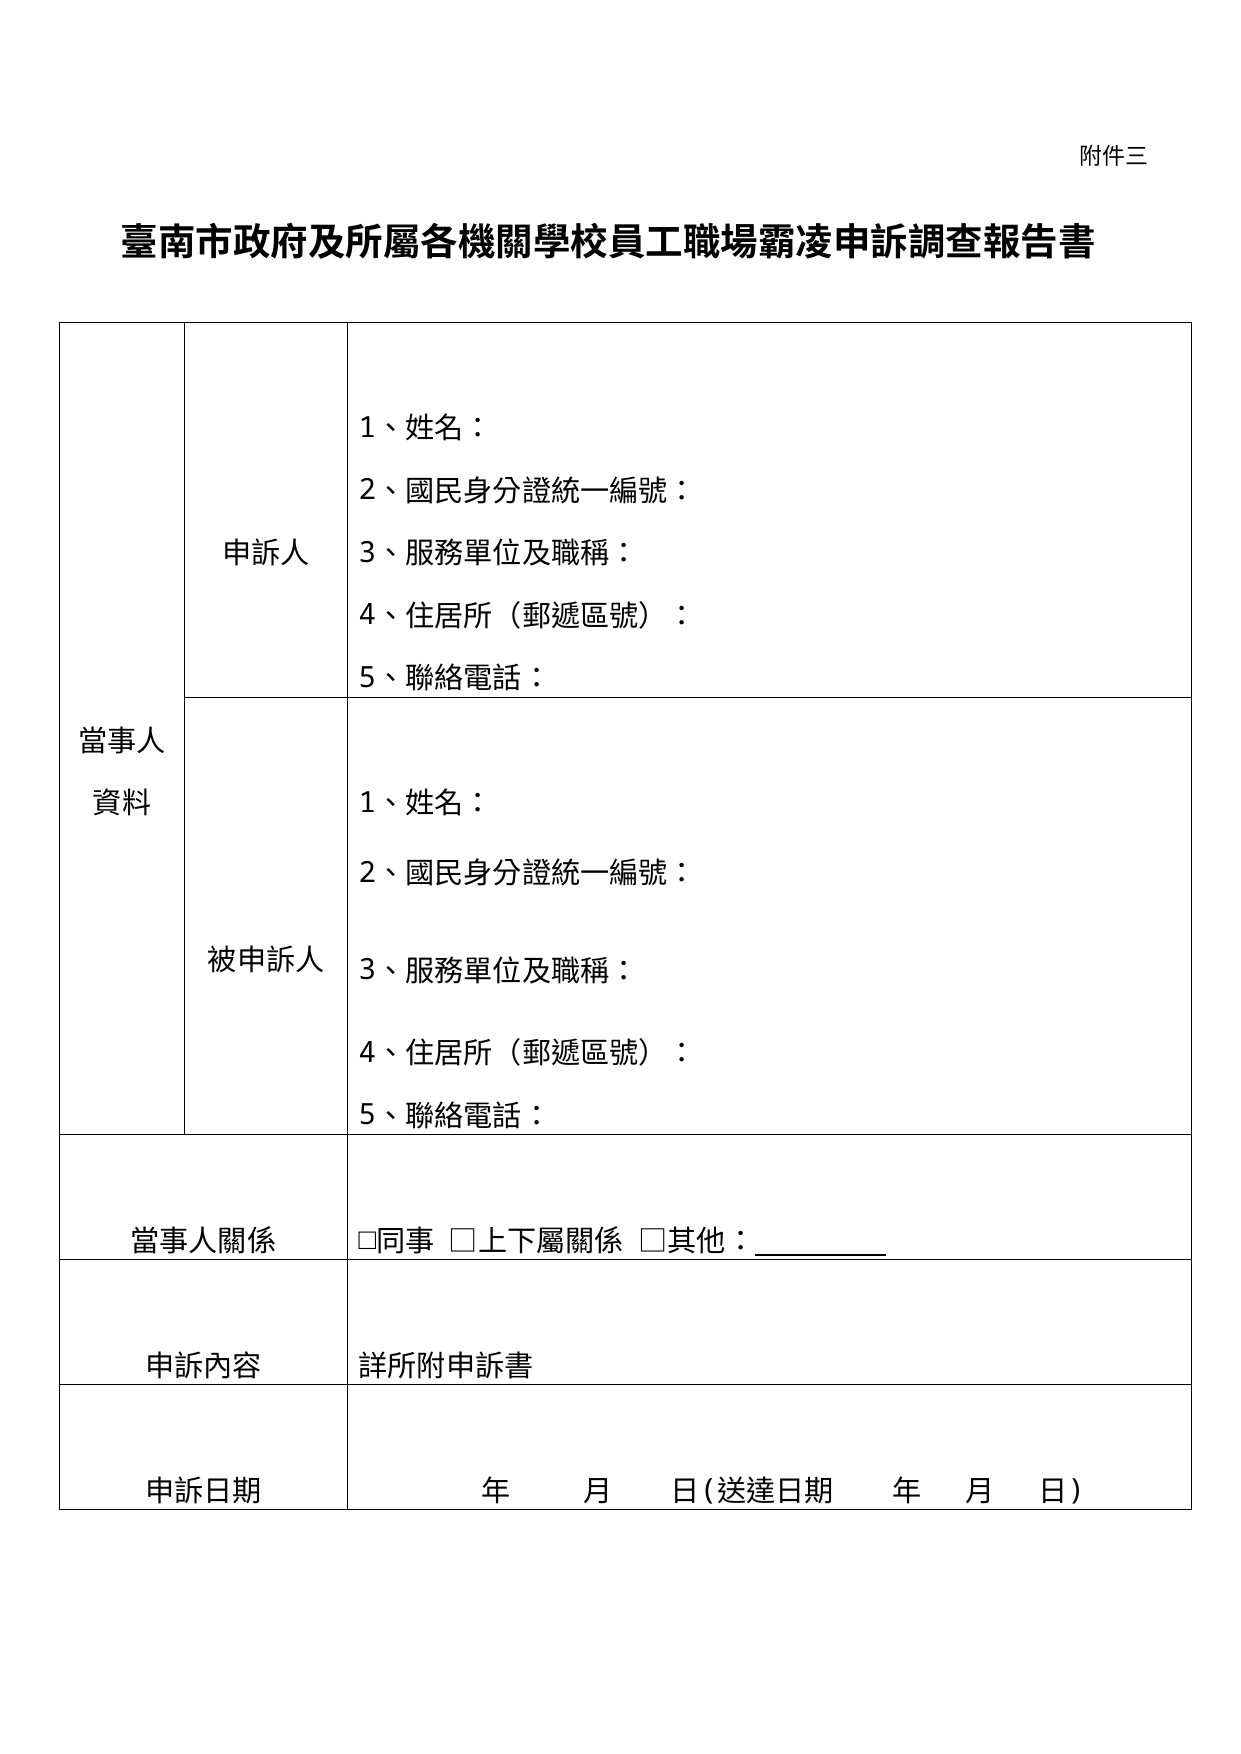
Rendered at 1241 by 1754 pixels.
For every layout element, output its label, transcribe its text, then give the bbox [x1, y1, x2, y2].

table_cell 申訴內容 [60, 1260, 347, 1384]
table_header 姓名： 國民身分證統一編號： 服務單位及職稱： 住居所（郵遞區號）： 聯絡電話： [348, 323, 1191, 697]
text [1064, 130, 1164, 178]
table_cell 年 月 日(送達日期 年 月 日) [348, 1385, 1191, 1509]
table_cell 當事人關係 [60, 1135, 347, 1259]
table_cell 被申訴人 [185, 698, 347, 1134]
text 附件三 [1079, 138, 1149, 170]
table_cell □同事 □上下屬關係 □其他： [348, 1135, 1191, 1259]
table_cell 姓名： 國民身分證統一編號： 服務單位及職稱： 住居所（郵遞區號）： 聯絡電話： [348, 698, 1191, 1134]
table_cell 詳所附申訴書 [348, 1260, 1191, 1384]
table_header 申訴人 [185, 323, 347, 697]
text 臺南市政府及所屬各機關學校員工職場霸凌申訴調查報告書 [83, 197, 1133, 259]
table_header 當事人資料 [60, 323, 184, 1134]
table_cell 申訴日期 [60, 1385, 347, 1509]
